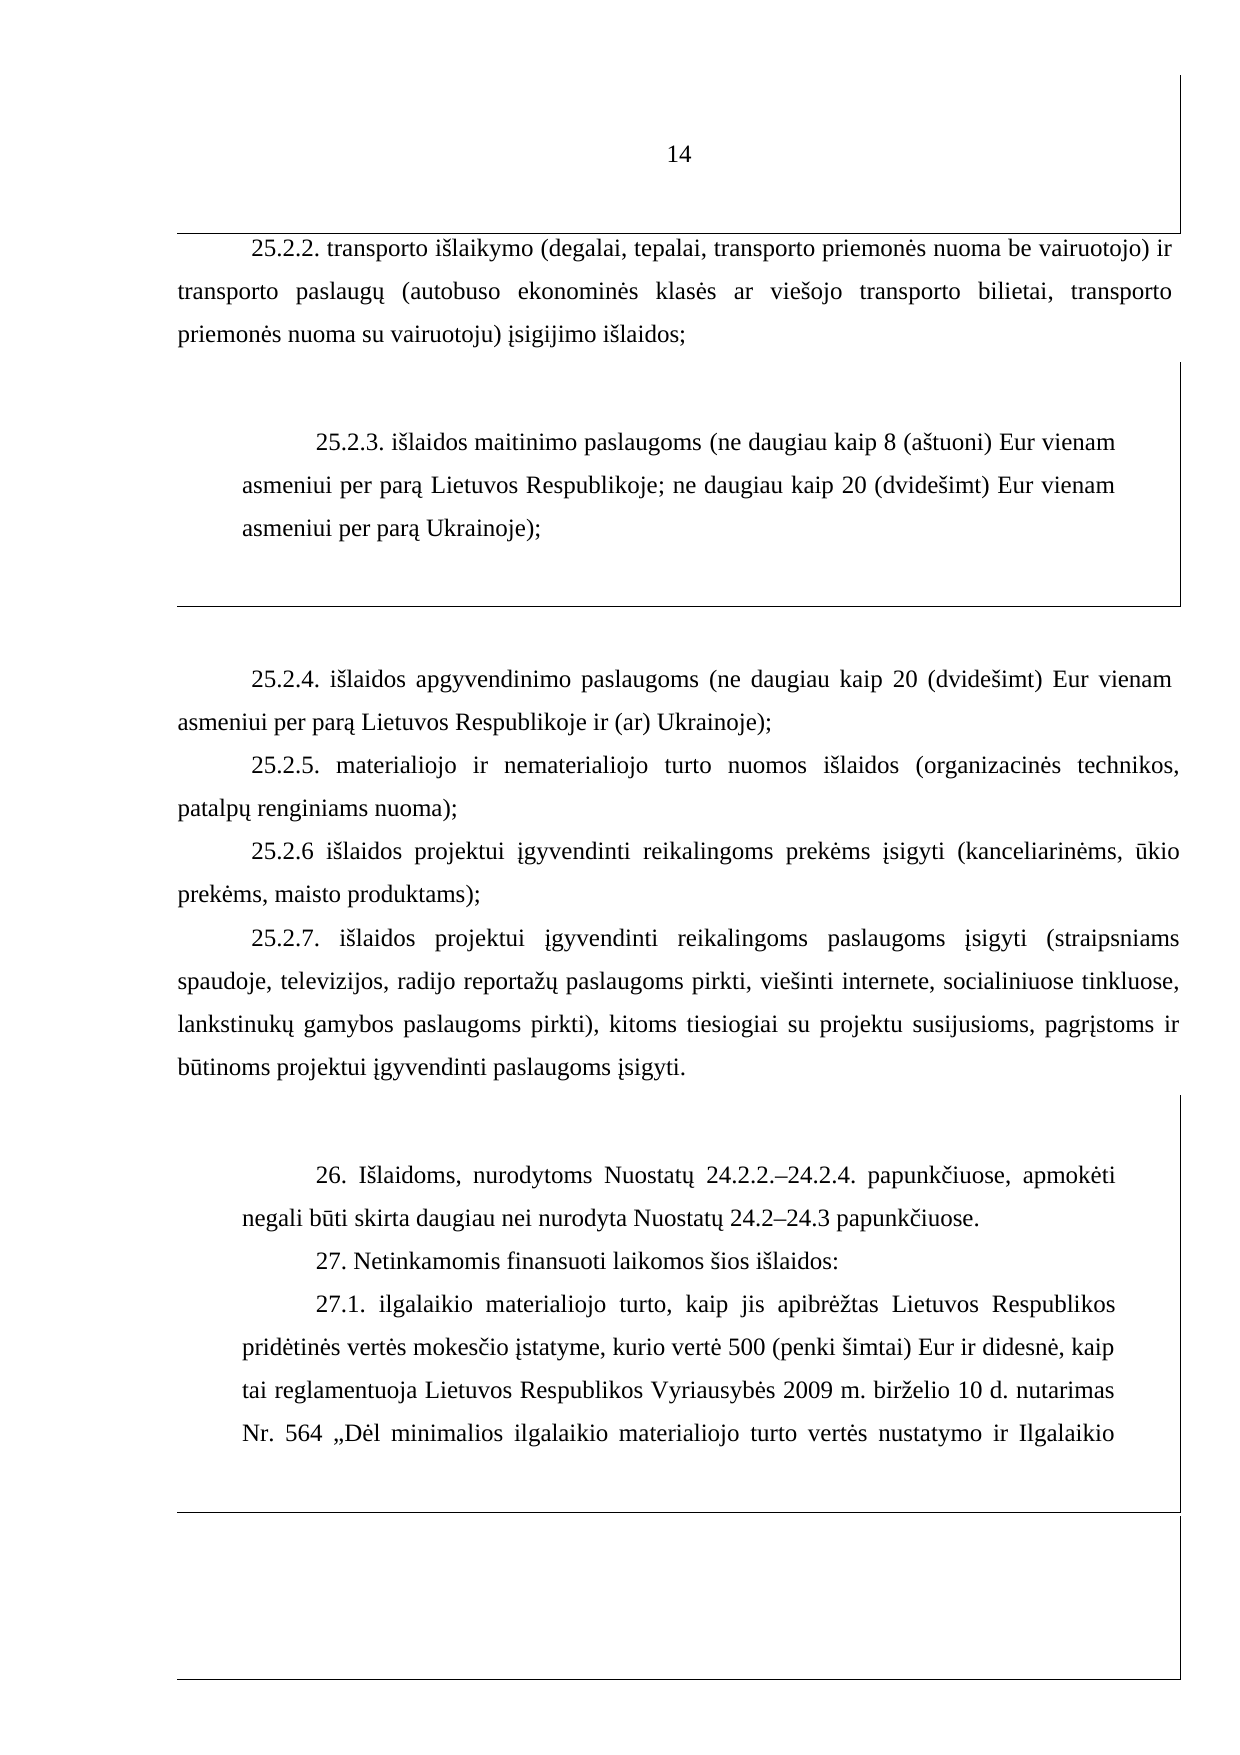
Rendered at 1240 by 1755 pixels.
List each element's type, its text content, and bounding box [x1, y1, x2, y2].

text 27.1. ilgalaikio materialiojo turto, kaip jis apibrėžtas Lietuvos Respublikos pridėtinės vertės mokesčio įstatyme, kurio vertė 500 (penki šimtai) Eur ir didesnė, kaip tai reglamentuoja Lietuvos Respublikos Vyriausybės 2009 m. birželio 10 d. nutarimas Nr. 564 „Dėl minimalios ilgalaikio materialiojo turto vertės nustatymo ir Ilgalaikio turto nusidėvėjimo (amortizacijos) minimalių ir maksimalių ekonominių normatyvų viešojo sektoriaus subjektams patvirtinimo“, įsigijimo išlaidos; [177, 1224, 1181, 1512]
text 26. Išlaidoms, nurodytoms Nuostatų 24.2.2.–24.2.4. papunkčiuose, apmokėti negali būti skirta daugiau nei nurodyta Nuostatų 24.2–24.3 papunkčiuose. [177, 1095, 1180, 1181]
text 25.2.7. išlaidos projektui įgyvendinti reikalingoms paslaugoms įsigyti (straipsniams spaudoje, televizijos, radijo reportažų paslaugoms pirkti, viešinti internete, socialiniuose tinkluose, lankstinukų gamybos paslaugoms pirkti), kitoms tiesiogiai su projektu susijusioms, pagrįstoms ir būtinoms projektui įgyvendinti paslaugoms įsigyti. [177, 923, 1181, 1081]
text 25.2.3. išlaidos maitinimo paslaugoms (ne daugiau kaip 8 (aštuoni) Eur vienam asmeniui per parą Lietuvos Respublikoje; ne daugiau kaip 20 (dvidešimt) Eur vienam asmeniui per parą Ukrainoje); [177, 362, 1180, 606]
text 25.2.6 išlaidos projektui įgyvendinti reikalingoms prekėms įsigyti (kanceliarinėms, ūkio prekėms, maisto produktams); [177, 836, 1181, 908]
text 25.2.5. materialiojo ir nematerialiojo turto nuomos išlaidos (organizacinės technikos, patalpų renginiams nuoma); [177, 750, 1181, 822]
text 25.2.4. išlaidos apgyvendinimo paslaugoms (ne daugiau kaip 20 (dvidešimt) Eur vienam asmeniui per parą Lietuvos Respublikoje ir (ar) Ukrainoje); [177, 664, 1173, 736]
text 25.2.2. transporto išlaikymo (degalai, tepalai, transporto priemonės nuoma be vairuotojo) ir transporto paslaugų (autobuso ekonominės klasės ar viešojo transporto bilietai, transporto priemonės nuoma su vairuotoju) įsigijimo išlaidos; [177, 233, 1173, 348]
text 27. Netinkamomis finansuoti laikomos šios išlaidos: [177, 1181, 1181, 1224]
